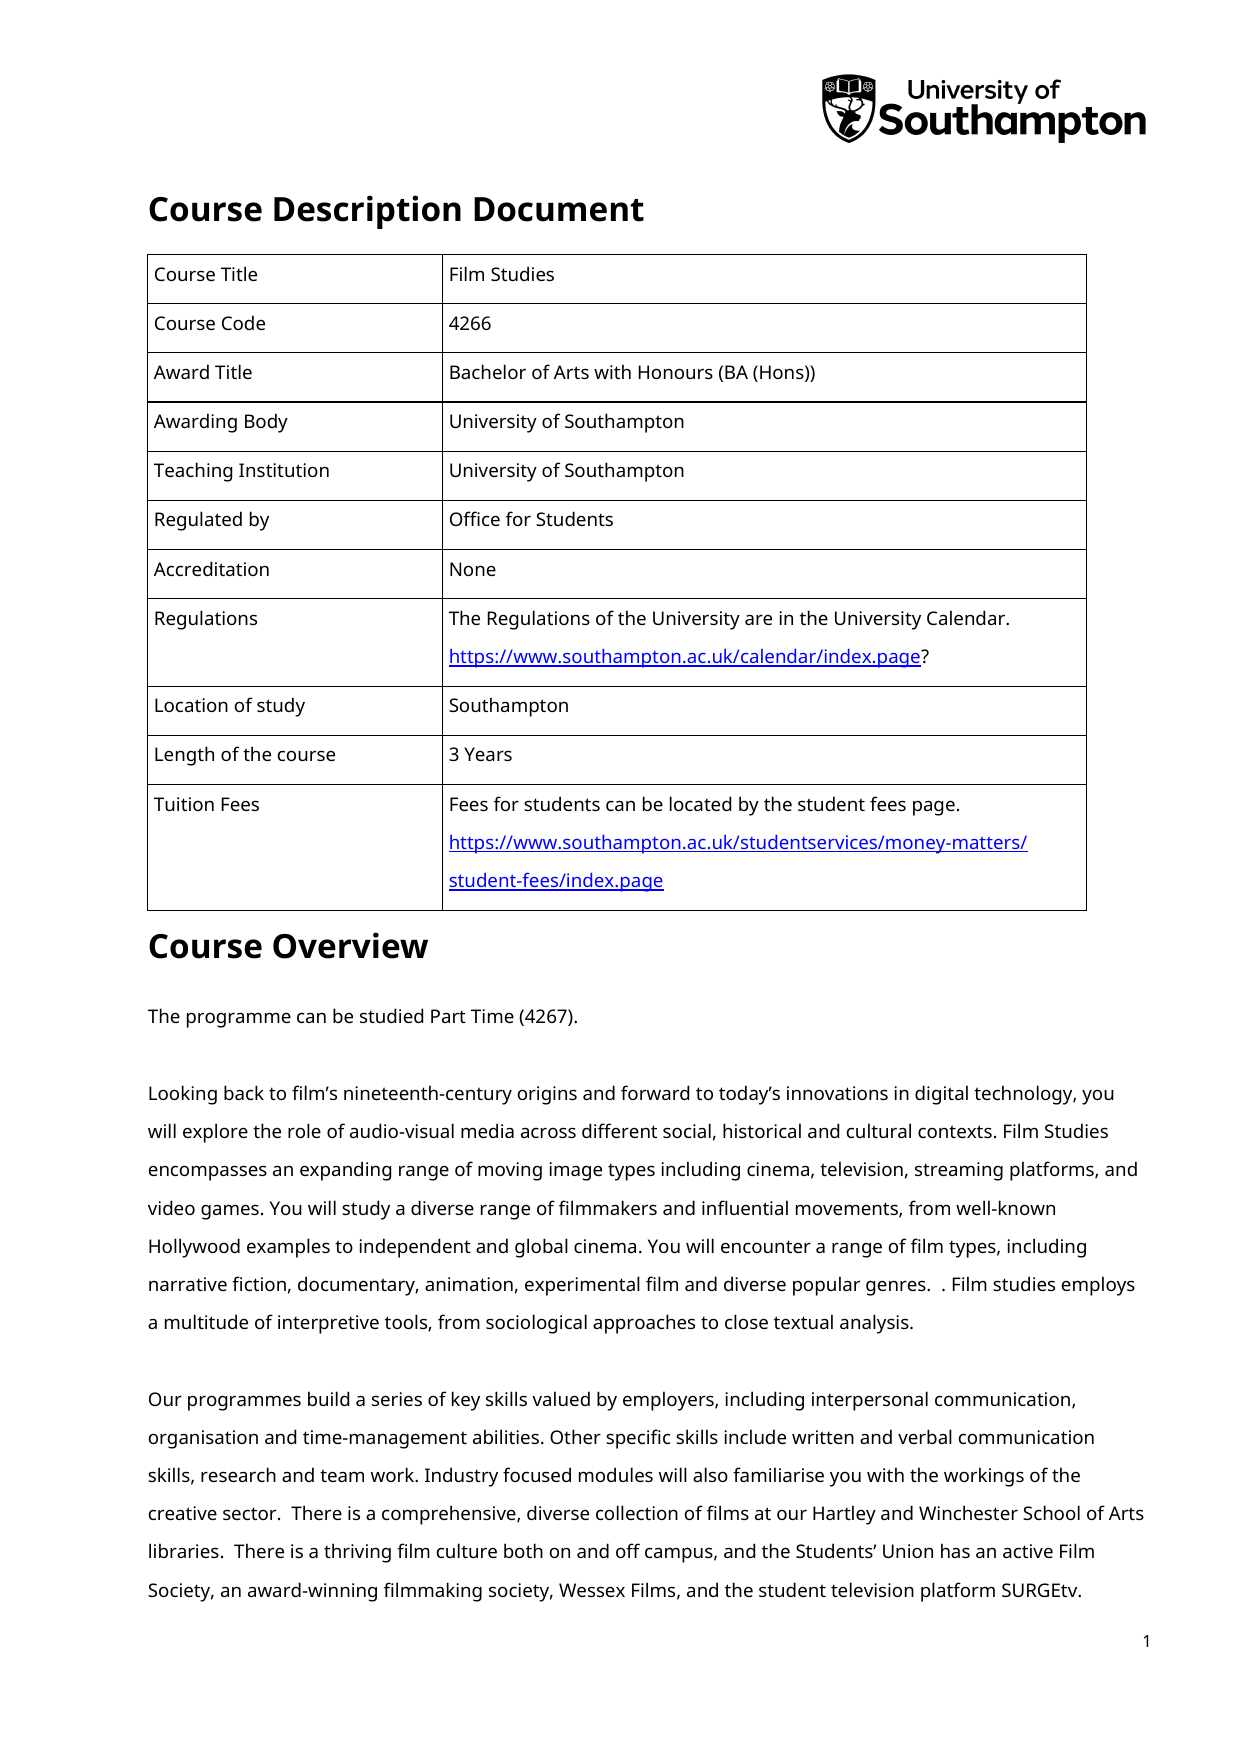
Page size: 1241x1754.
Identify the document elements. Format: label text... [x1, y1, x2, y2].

table_cell Regulated by [148, 501, 442, 549]
table_cell Office for Students [443, 501, 1086, 549]
table_cell Tuition Fees [148, 785, 442, 909]
table_cell Regulations [148, 599, 442, 686]
table_cell Award Title [148, 353, 442, 401]
table_cell Awarding Body [148, 403, 442, 451]
table_header Course Title [148, 255, 442, 303]
table_cell Bachelor of Arts with Honours (BA (Hons)) [443, 353, 1086, 401]
table_cell The Regulations of the University are in the University Calendar. https://www.southampton.ac.uk/calendar/index.page? [443, 599, 1086, 686]
subtitle Course Description Document [148, 186, 1152, 231]
table_cell University of Southampton [443, 452, 1086, 500]
table_cell Course Code [148, 304, 442, 352]
table_cell None [443, 550, 1086, 598]
table_header Film Studies [443, 255, 1086, 303]
table_cell University of Southampton [443, 403, 1086, 451]
table_cell Location of study [148, 687, 442, 735]
table_cell Teaching Institution [148, 452, 442, 500]
table_cell 3 Years [443, 736, 1086, 784]
table_cell Southampton [443, 687, 1086, 735]
table_cell Fees for students can be located by the student fees page. https://www.southampton.ac.uk/studentservices/money-matters/student-fees/index.page [443, 785, 1086, 909]
table_cell 4266 [443, 304, 1086, 352]
table_cell Accreditation [148, 550, 442, 598]
table_cell Length of the course [148, 736, 442, 784]
text The programme can be studied Part Time (4267). Looking back to film’s nineteenth-century origins and forward to today’s innovations in digital technology, you will explore the role of audio-visual media across different social, historical and cultural contexts. Film Studies encompasses an expanding range of moving image types including cinema, television, streaming platforms, and video games. You will study a diverse range of filmmakers and influential movements, from well-known Hollywood examples to independent and global cinema. You will encounter a range of film types, including narrative fiction, documentary, animation, experimental film and diverse popular genres. . Film studies employs a multitude of interpretive tools, from sociological approaches to close textual analysis. Our programmes build a series of key skills valued by employers, including interpersonal communication, organisation and time-management abilities. Other specific skills include written and verbal communication skills, research and team work. Industry focused modules will also familiarise you with the workings of the creative sector. There is a comprehensive, diverse collection of films at our Hartley and Winchester School of Arts libraries. There is a thriving film culture both on and off campus, and the Students’ Union has an active Film Society, an award-winning filmmaking society, Wessex Films, and the student television platform SURGEtv. [148, 1004, 1145, 1603]
subtitle Course Overview [148, 923, 1152, 968]
